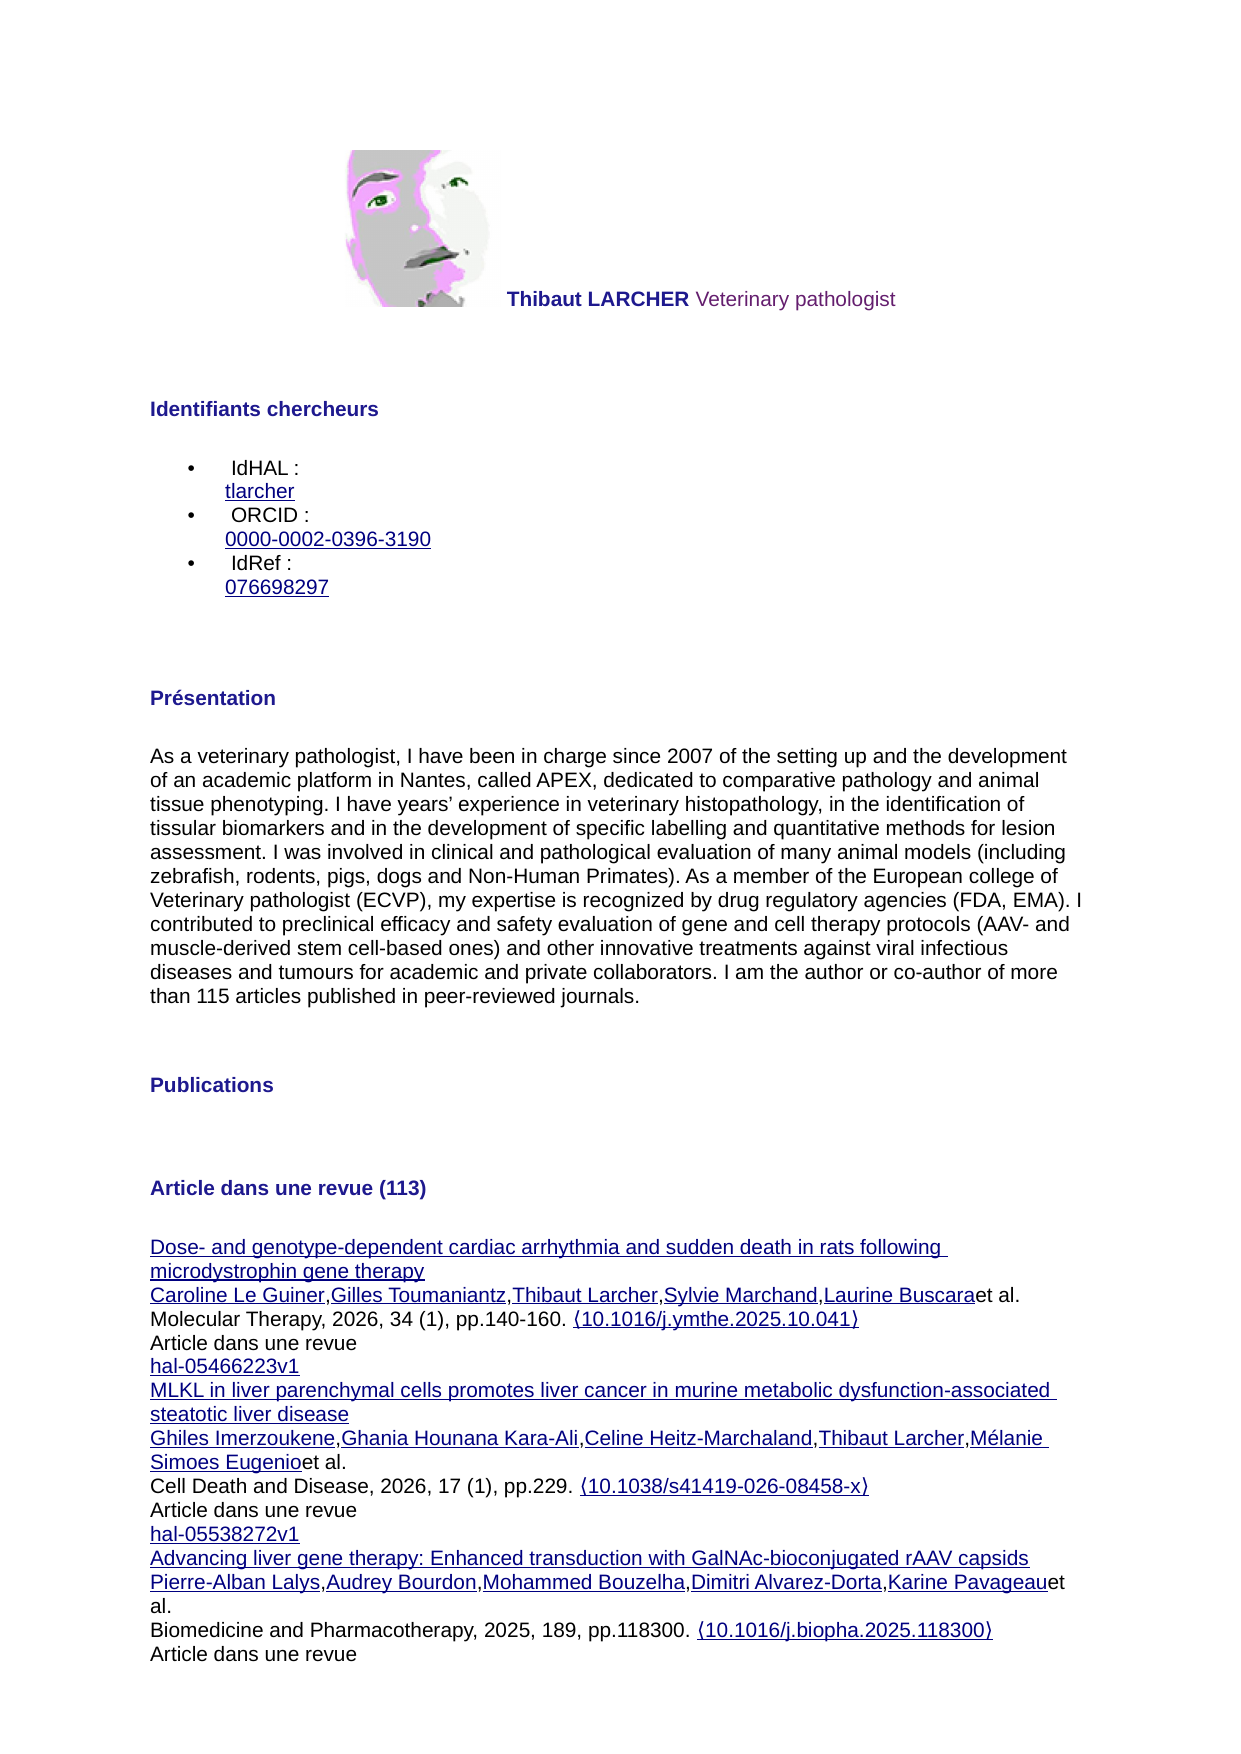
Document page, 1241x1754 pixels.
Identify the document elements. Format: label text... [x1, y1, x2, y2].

list IdHAL : [187, 455, 1090, 479]
table_header Dose- and genotype-dependent cardiac arrhythmia and sudden death in rats following microdystrophin gene therapy Caroline Le Guiner,Gilles Toumaniantz,Thibaut Larcher,Sylvie Marchand,Laurine Buscaraet al. Molecular Therapy, 2026, 34 (1), pp.140-160. ⟨10.1016/j.ymthe.2025.10.041⟩ Article dans une revue hal-05466223v1 [150, 1235, 1090, 1378]
subtitle Identifiants chercheurs [150, 397, 1090, 421]
list tlarcher [187, 479, 1090, 503]
list 076698297 [187, 575, 1090, 599]
picture [344, 150, 501, 307]
subtitle Thibaut LARCHER Veterinary pathologist [150, 150, 1090, 311]
table_cell MLKL in liver parenchymal cells promotes liver cancer in murine metabolic dysfunction-associated steatotic liver disease Ghiles Imerzoukene,Ghania Hounana Kara-Ali,Celine Heitz-Marchaland,Thibaut Larcher,Mélanie Simoes Eugenioet al. Cell Death and Disease, 2026, 17 (1), pp.229. ⟨10.1038/s41419-026-08458-x⟩ Article dans une revue hal-05538272v1 [150, 1378, 1090, 1546]
text As a veterinary pathologist, I have been in charge since 2007 of the setting up and the development of an academic platform in Nantes, called APEX, dedicated to comparative pathology and animal tissue phenotyping. I have years’ experience in veterinary histopathology, in the identification of tissular biomarkers and in the development of specific labelling and quantitative methods for lesion assessment. I was involved in clinical and pathological evaluation of many animal models (including zebrafish, rodents, pigs, dogs and Non-Human Primates). As a member of the European college of Veterinary pathologist (ECVP), my expertise is recognized by drug regulatory agencies (FDA, EMA). I contributed to preclinical efficacy and safety evaluation of gene and cell therapy protocols (AAV- and muscle-derived stem cell-based ones) and other innovative treatments against viral infectious diseases and tumours for academic and private collaborators. I am the author or co-author of more than 115 articles published in peer-reviewed journals. [150, 744, 1090, 1007]
subtitle Article dans une revue (113) [150, 1176, 1090, 1200]
list ORCID : [187, 503, 1090, 527]
subtitle Présentation [150, 686, 1090, 709]
subtitle Publications [150, 1073, 1090, 1097]
table_cell Advancing liver gene therapy: Enhanced transduction with GalNAc-bioconjugated rAAV capsids Pierre-Alban Lalys,Audrey Bourdon,Mohammed Bouzelha,Dimitri Alvarez-Dorta,Karine Pavageauet al. Biomedicine and Pharmacotherapy, 2025, 189, pp.118300. ⟨10.1016/j.biopha.2025.118300⟩ Article dans une revue [150, 1546, 1090, 1666]
list IdRef : [187, 551, 1090, 575]
list 0000-0002-0396-3190 [187, 527, 1090, 551]
